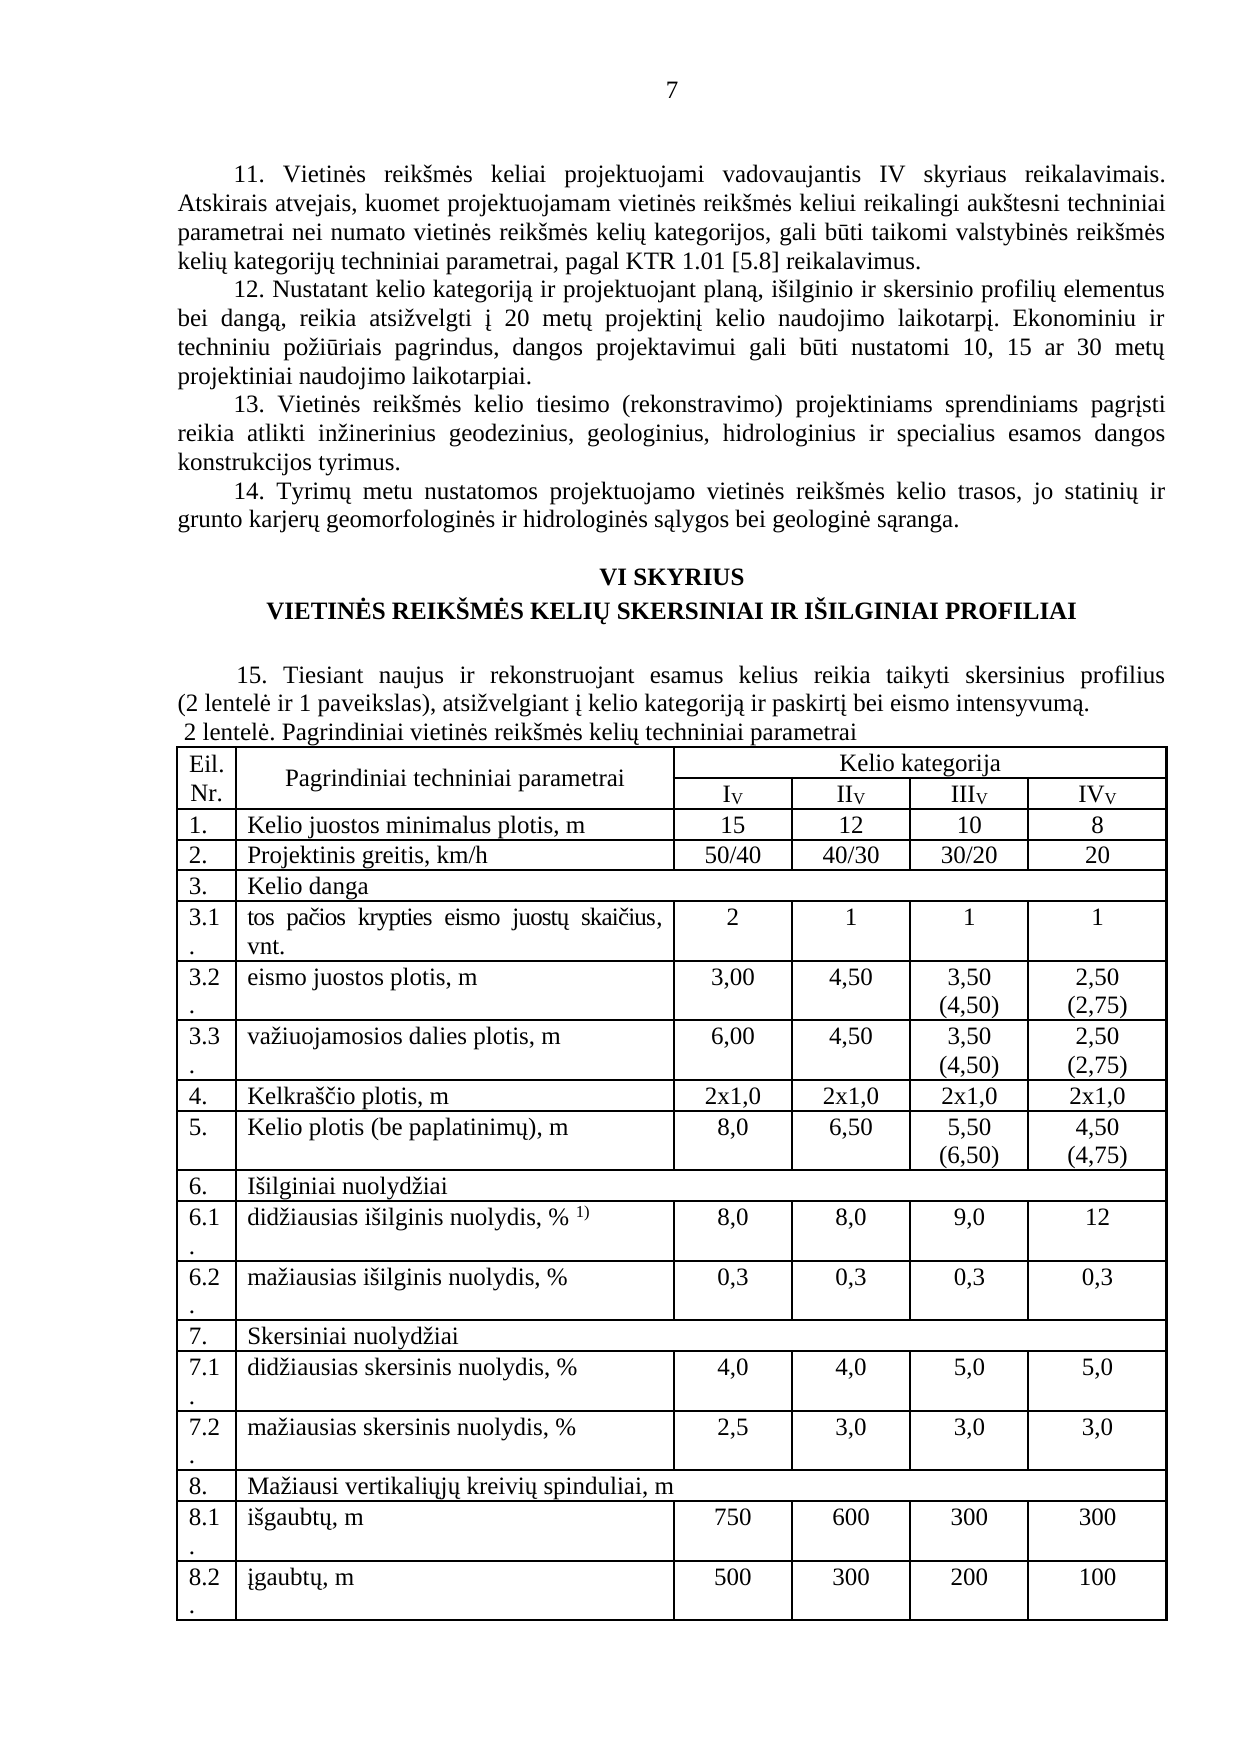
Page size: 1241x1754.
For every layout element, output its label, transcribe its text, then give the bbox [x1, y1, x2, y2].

table_cell 6,00 [675, 1021, 791, 1079]
table_cell 8. [178, 1471, 235, 1500]
table_cell 15 [675, 810, 791, 838]
text 12. Nustatant kelio kategoriją ir projektuojant planą, išilginio ir skersinio profilių elementus bei dangą, reikia atsižvelgti į 20 metų projektinį kelio naudojimo laikotarpį. Ekonominiu ir techniniu požiūriais pagrindus, dangos projektavimui gali būti nustatomi 10, 15 ar 30 metų projektiniai naudojimo laikotarpiai. [177, 274, 1166, 389]
table_cell Kelio plotis (be paplatinimų), m [237, 1112, 673, 1169]
table_cell 2,50 (2,75) [1029, 962, 1165, 1019]
table_cell 3,50 (4,50) [911, 962, 1027, 1019]
table_cell 4,50 [793, 962, 909, 1019]
table_cell 3,0 [1029, 1412, 1165, 1469]
table_cell 1 [1029, 902, 1165, 960]
table_cell 2x1,0 [911, 1081, 1027, 1110]
table_cell 3. [178, 871, 235, 900]
table_cell mažiausias skersinis nuolydis, % [237, 1412, 673, 1469]
table_cell 2x1,0 [793, 1081, 909, 1110]
table_cell 7. [178, 1321, 235, 1350]
table_cell didžiausias skersinis nuolydis, % [237, 1352, 673, 1410]
table_cell 4,0 [793, 1352, 909, 1410]
table_cell 100 [1029, 1562, 1165, 1619]
table_cell 8.2. [178, 1562, 235, 1619]
table_cell Kelio danga [237, 871, 1165, 900]
table_cell 12 [1029, 1202, 1165, 1260]
table_cell 12 [793, 810, 909, 838]
table_cell 600 [793, 1502, 909, 1560]
table_cell eismo juostos plotis, m [237, 962, 673, 1019]
table_cell važiuojamosios dalies plotis, m [237, 1021, 673, 1079]
table_cell 10 [911, 810, 1027, 838]
table_cell 1 [911, 902, 1027, 960]
table_cell 3,50 (4,50) [911, 1021, 1027, 1079]
table_cell 300 [793, 1562, 909, 1619]
table_cell 5. [178, 1112, 235, 1169]
table_cell 2x1,0 [675, 1081, 791, 1110]
table_cell Kelkraščio plotis, m [237, 1081, 673, 1110]
table_cell Mažiausi vertikaliųjų kreivių spinduliai, m [237, 1471, 1165, 1500]
table_cell 4,50 [793, 1021, 909, 1079]
text VI SKYRIUS [177, 562, 1166, 591]
table_cell 500 [675, 1562, 791, 1619]
table_header Eil. Nr. [178, 748, 235, 808]
table_cell tos pačios krypties eismo juostų skaičius, vnt. [237, 902, 673, 960]
table_cell 0,3 [675, 1262, 791, 1319]
table_cell 5,0 [911, 1352, 1027, 1410]
table_cell 2,50 (2,75) [1029, 1021, 1165, 1079]
table_cell 3.2. [178, 962, 235, 1019]
table_cell 2. [178, 841, 235, 869]
table_cell 2x1,0 [1029, 1081, 1165, 1110]
table_cell 8 [1029, 810, 1165, 838]
table_cell Išilginiai nuolydžiai [237, 1171, 1165, 1200]
table_cell 3.3. [178, 1021, 235, 1079]
table_cell 3,0 [793, 1412, 909, 1469]
table_cell 50/40 [675, 841, 791, 869]
table_cell 750 [675, 1502, 791, 1560]
text 2 lentelė. Pagrindiniai vietinės reikšmės kelių techniniai parametrai [177, 717, 1166, 746]
table_cell 30/20 [911, 841, 1027, 869]
table_cell IIV [793, 779, 909, 808]
table_cell įgaubtų, m [237, 1562, 673, 1619]
table_cell IIIV [911, 779, 1027, 808]
table_cell 6,50 [793, 1112, 909, 1169]
table_cell 200 [911, 1562, 1027, 1619]
table_cell 9,0 [911, 1202, 1027, 1260]
table_cell 5,0 [1029, 1352, 1165, 1410]
text 15. Tiesiant naujus ir rekonstruojant esamus kelius reikia taikyti skersinius profilius (2 lentelė ir 1 paveikslas), atsižvelgiant į kelio kategoriją ir paskirtį bei eismo intensyvumą. [177, 660, 1166, 717]
table_cell 0,3 [1029, 1262, 1165, 1319]
table_cell 1 [793, 902, 909, 960]
table_cell 0,3 [793, 1262, 909, 1319]
table_cell 8,0 [675, 1202, 791, 1260]
table_cell 1. [178, 810, 235, 838]
table_cell 300 [911, 1502, 1027, 1560]
table_cell 20 [1029, 841, 1165, 869]
table_cell išgaubtų, m [237, 1502, 673, 1560]
table_cell 6.1. [178, 1202, 235, 1260]
table_cell 8.1. [178, 1502, 235, 1560]
table_cell IV [675, 779, 791, 808]
table_cell 3.1. [178, 902, 235, 960]
table_cell 5,50 (6,50) [911, 1112, 1027, 1169]
table_cell 6. [178, 1171, 235, 1200]
table_cell 40/30 [793, 841, 909, 869]
table_header Pagrindiniai techniniai parametrai [237, 748, 673, 808]
table_cell mažiausias išilginis nuolydis, % [237, 1262, 673, 1319]
table_cell 7.2. [178, 1412, 235, 1469]
table_cell IVV [1029, 779, 1165, 808]
table_cell 4. [178, 1081, 235, 1110]
table_cell didžiausias išilginis nuolydis, % 1) [237, 1202, 673, 1260]
table_cell 4,0 [675, 1352, 791, 1410]
text VIETINĖS REIKŠMĖS KELIŲ SKERSINIAI ir išilginiai PROFILIAI [177, 596, 1166, 625]
table_cell 6.2. [178, 1262, 235, 1319]
table_cell 8,0 [793, 1202, 909, 1260]
table_cell 0,3 [911, 1262, 1027, 1319]
text 13. Vietinės reikšmės kelio tiesimo (rekonstravimo) projektiniams sprendiniams pagrįsti reikia atlikti inžinerinius geodezinius, geologinius, hidrologinius ir specialius esamos dangos konstrukcijos tyrimus. [177, 389, 1166, 476]
table_cell Projektinis greitis, km/h [237, 841, 673, 869]
table_header Kelio kategorija [675, 748, 1165, 777]
table_cell 8,0 [675, 1112, 791, 1169]
table_cell 300 [1029, 1502, 1165, 1560]
table_cell 4,50 (4,75) [1029, 1112, 1165, 1169]
table_cell 2 [675, 902, 791, 960]
text 11. Vietinės reikšmės keliai projektuojami vadovaujantis IV skyriaus reikalavimais. Atskirais atvejais, kuomet projektuojamam vietinės reikšmės keliui reikalingi aukštesni techniniai parametrai nei numato vietinės reikšmės kelių kategorijos, gali būti taikomi valstybinės reikšmės kelių kategorijų techniniai parametrai, pagal KTR 1.01 [5.8] reikalavimus. [177, 159, 1166, 274]
table_cell 3,0 [911, 1412, 1027, 1469]
table_cell 7.1. [178, 1352, 235, 1410]
table_cell Kelio juostos minimalus plotis, m [237, 810, 673, 838]
table_cell 3,00 [675, 962, 791, 1019]
table_cell Skersiniai nuolydžiai [237, 1321, 1165, 1350]
table_cell 2,5 [675, 1412, 791, 1469]
text 14. Tyrimų metu nustatomos projektuojamo vietinės reikšmės kelio trasos, jo statinių ir grunto karjerų geomorfologinės ir hidrologinės sąlygos bei geologinė sąranga. [177, 476, 1166, 533]
